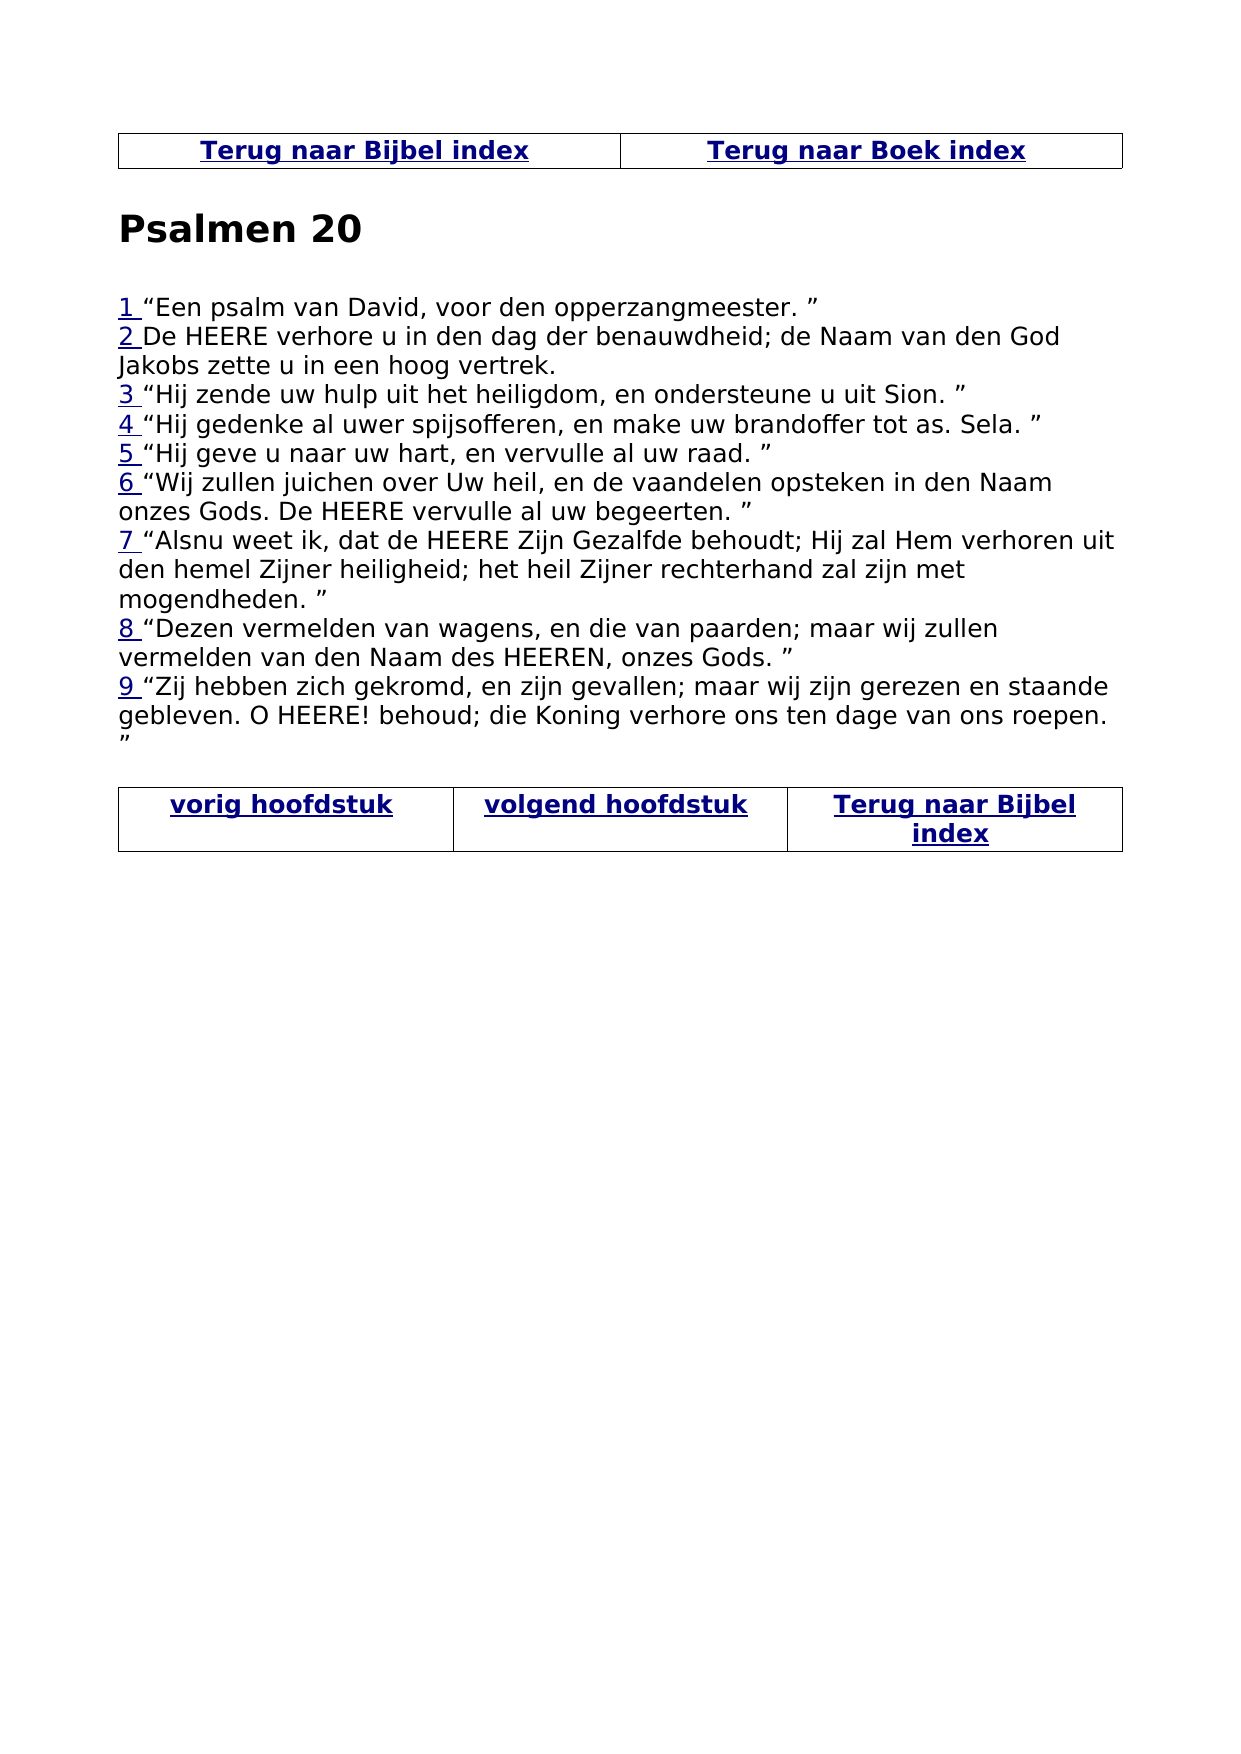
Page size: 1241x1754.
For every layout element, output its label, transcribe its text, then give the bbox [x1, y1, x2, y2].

subtitle Psalmen 20 [118, 208, 1122, 252]
table_header Terug naar Boek index [621, 134, 1122, 168]
table_header volgend hoofdstuk [454, 788, 787, 851]
table_header Terug naar Bijbel index [119, 134, 620, 168]
table_header vorig hoofdstuk [119, 788, 453, 851]
text 1 “Een psalm van David, voor den opperzangmeester. ” 2 De HEERE verhore u in den dag der benauwdheid; de Naam van den God Jakobs zette u in een hoog vertrek. 3 “Hij zende uw hulp uit het heiligdom, en ondersteune u uit Sion. ” 4 “Hij gedenke al uwer spijsofferen, en make uw brandoffer tot as. Sela. ” 5 “Hij geve u naar uw hart, en vervulle al uw raad. ” 6 “Wij zullen juichen over Uw heil, en de vaandelen opsteken in den Naam onzes Gods. De HEERE vervulle al uw begeerten. ” 7 “Alsnu weet ik, dat de HEERE Zijn Gezalfde behoudt; Hij zal Hem verhoren uit den hemel Zijner heiligheid; het heil Zijner rechterhand zal zijn met mogendheden. ” 8 “Dezen vermelden van wagens, en die van paarden; maar wij zullen vermelden van den Naam des HEEREN, onzes Gods. ” 9 “Zij hebben zich gekromd, en zijn gevallen; maar wij zijn gerezen en staande gebleven. O HEERE! behoud; die Koning verhore ons ten dage van ons roepen. ” [118, 264, 1122, 760]
table_header Terug naar Bijbel index [788, 788, 1122, 851]
